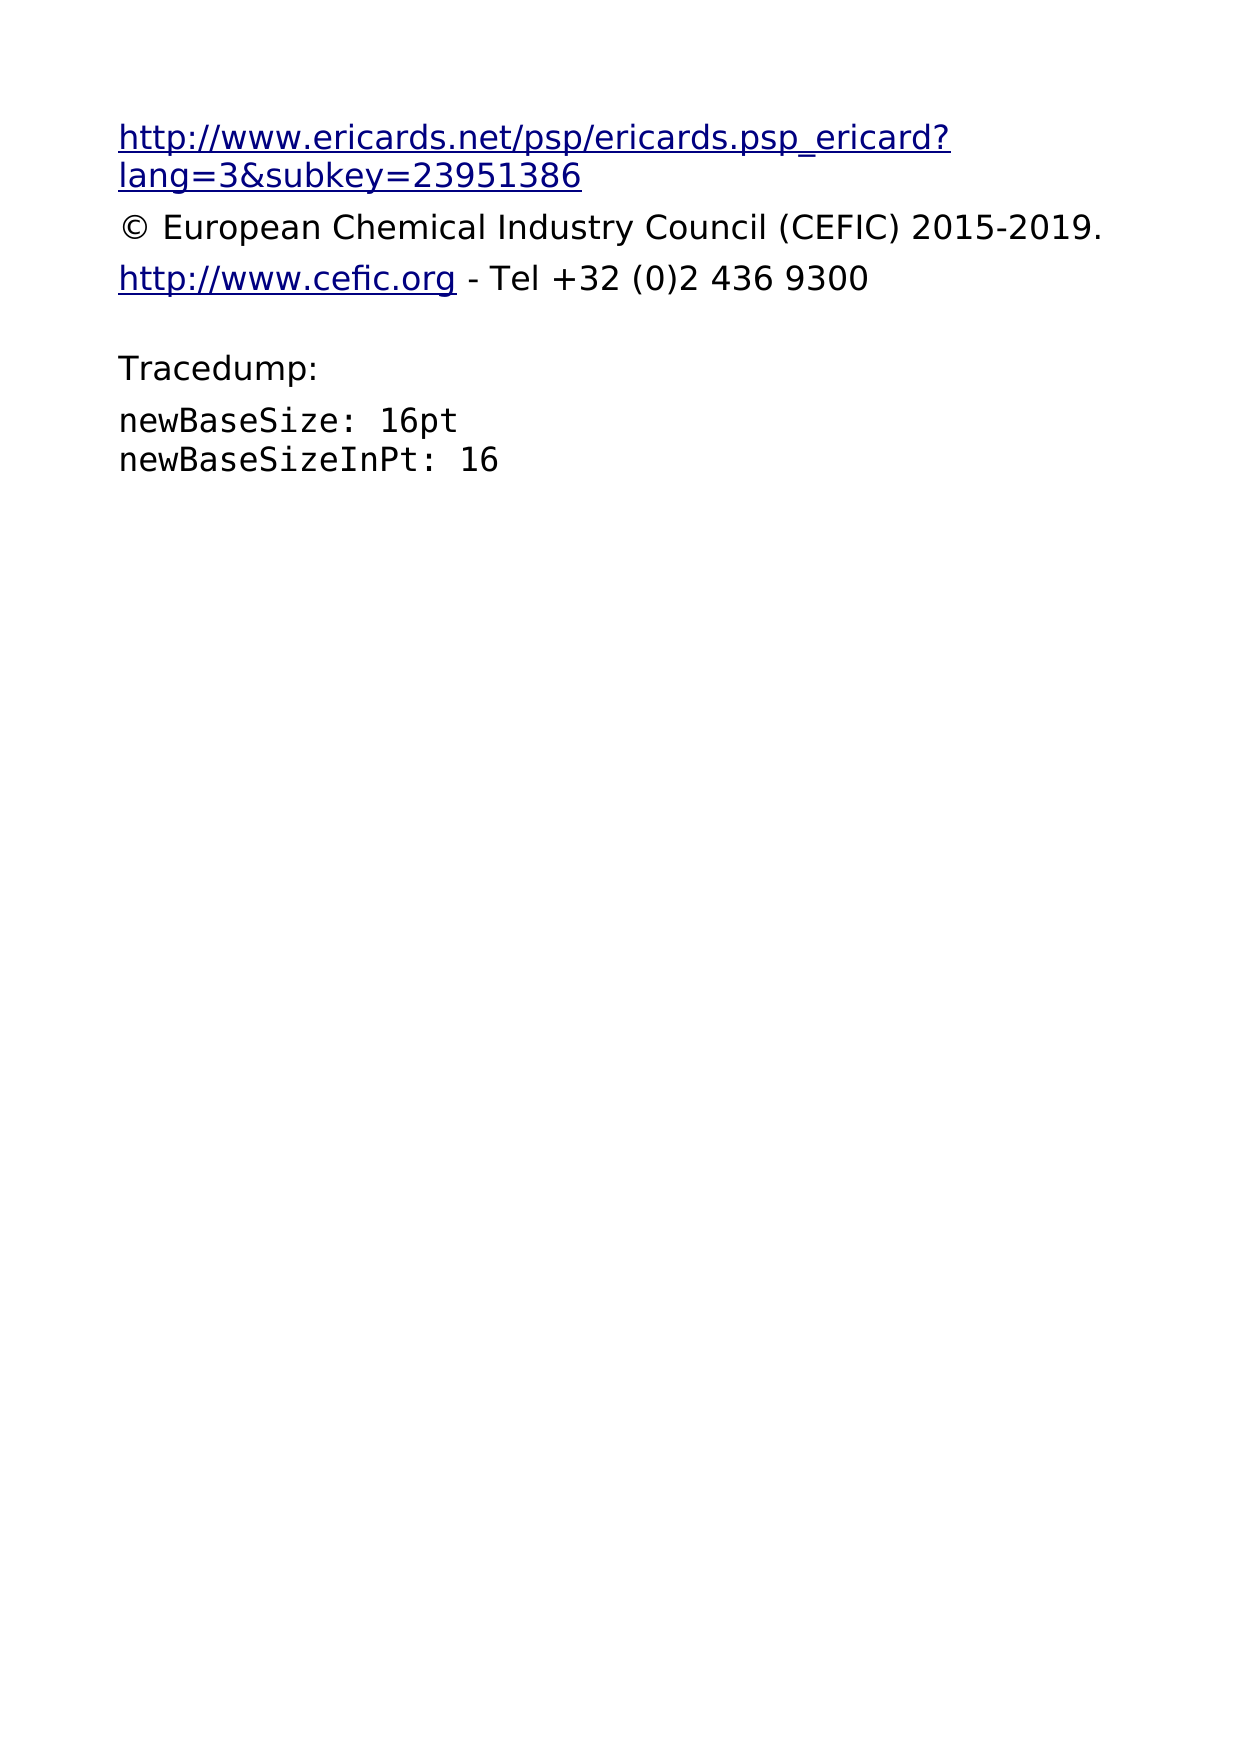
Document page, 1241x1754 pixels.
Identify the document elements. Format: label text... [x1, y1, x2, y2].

text newBaseSize: 16pt newBaseSizeInPt: 16 [118, 401, 1122, 479]
text © European Chemical Industry Council (CEFIC) 2015-2019. [118, 208, 1122, 247]
text http://www.cefic.org - Tel +32 (0)2 436 9300 [118, 260, 1122, 298]
text Tracedump: [118, 311, 1122, 389]
text http://www.ericards.net/psp/ericards.psp_ericard?lang=3&subkey=23951386 [118, 118, 1122, 196]
